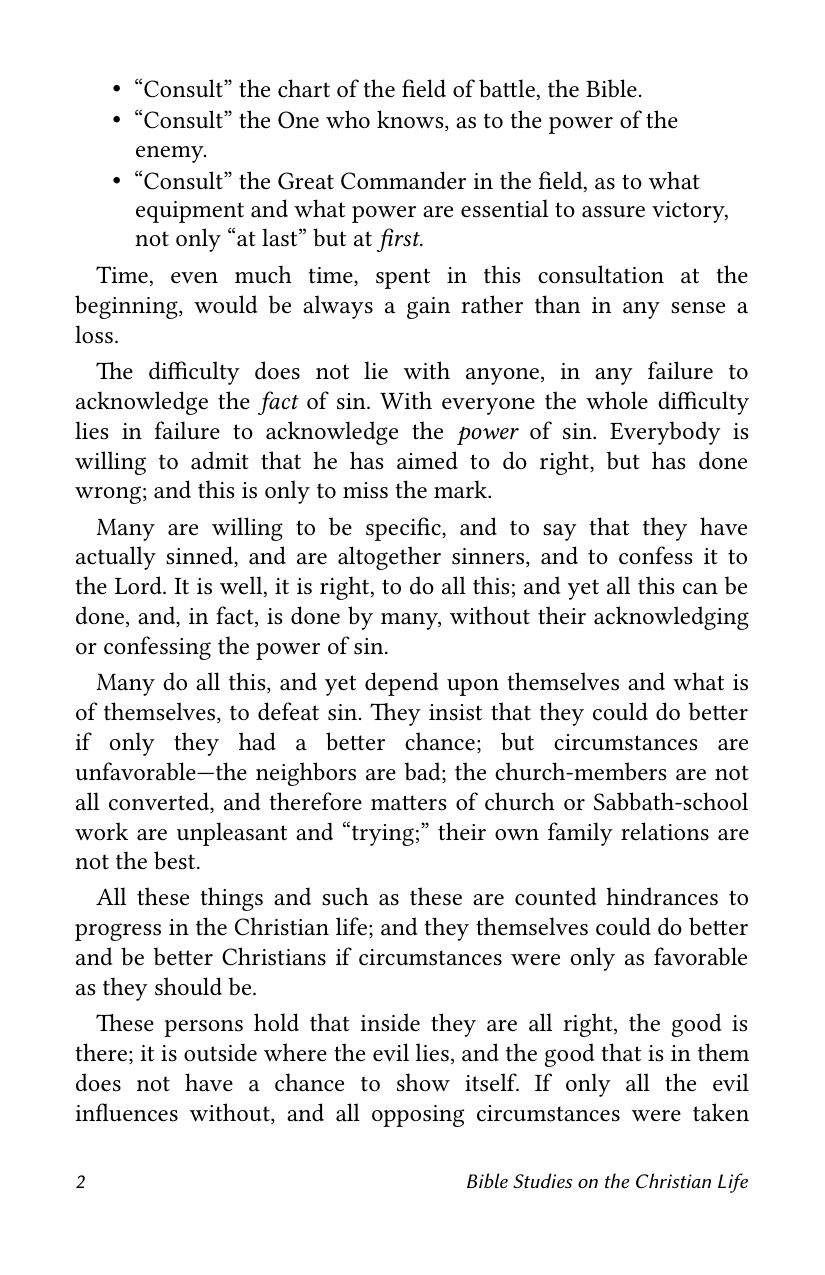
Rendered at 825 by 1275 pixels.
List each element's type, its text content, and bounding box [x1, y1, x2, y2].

list “Consult” the One who knows, as to the power of the enemy. [112, 107, 750, 164]
text Many do all this, and yet depend upon themselves and what is of themselves, to defeat sin. They insist that they could do better if only they had a better chance; but circumstances are unfavorable—the neighbors are bad; the church-members are not all converted, and therefore matters of church or Sabbath-school work are unpleasant and “trying;” their own family relations are not the best. [75, 668, 750, 876]
text All these things and such as these are counted hindrances to progress in the Christian life; and they themselves could do better and be better Christians if circumstances were only as favorable as they should be. [75, 883, 750, 1002]
text These persons hold that inside they are all right, the good is there; it is outside where the evil lies, and the good that is in them does not have a chance to show itself. If only all the evil influences without, and all opposing circumstances were taken [75, 1009, 750, 1127]
list “Consult” the Great Commander in the field, as to what equipment and what power are essential to assure victory, not only “at last” but at first. [112, 167, 750, 252]
list “Consult” the chart of the field of battle, the Bible. [112, 75, 750, 103]
text Time, even much time, spent in this consultation at the beginning, would be always a gain rather than in any sense a loss. [75, 261, 750, 349]
text Many are willing to be specific, and to say that they have actually sinned, and are altogether sinners, and to confess it to the Lord. It is well, it is right, to do all this; and yet all this can be done, and, in fact, is done by many, without their acknowledging or confessing the power of sin. [75, 512, 750, 661]
text The difficulty does not lie with anyone, in any failure to acknowledge the fact of sin. With everyone the whole difficulty lies in failure to acknowledge the power of sin. Everybody is willing to admit that he has aimed to do right, but has done wrong; and this is only to miss the mark. [75, 357, 750, 505]
